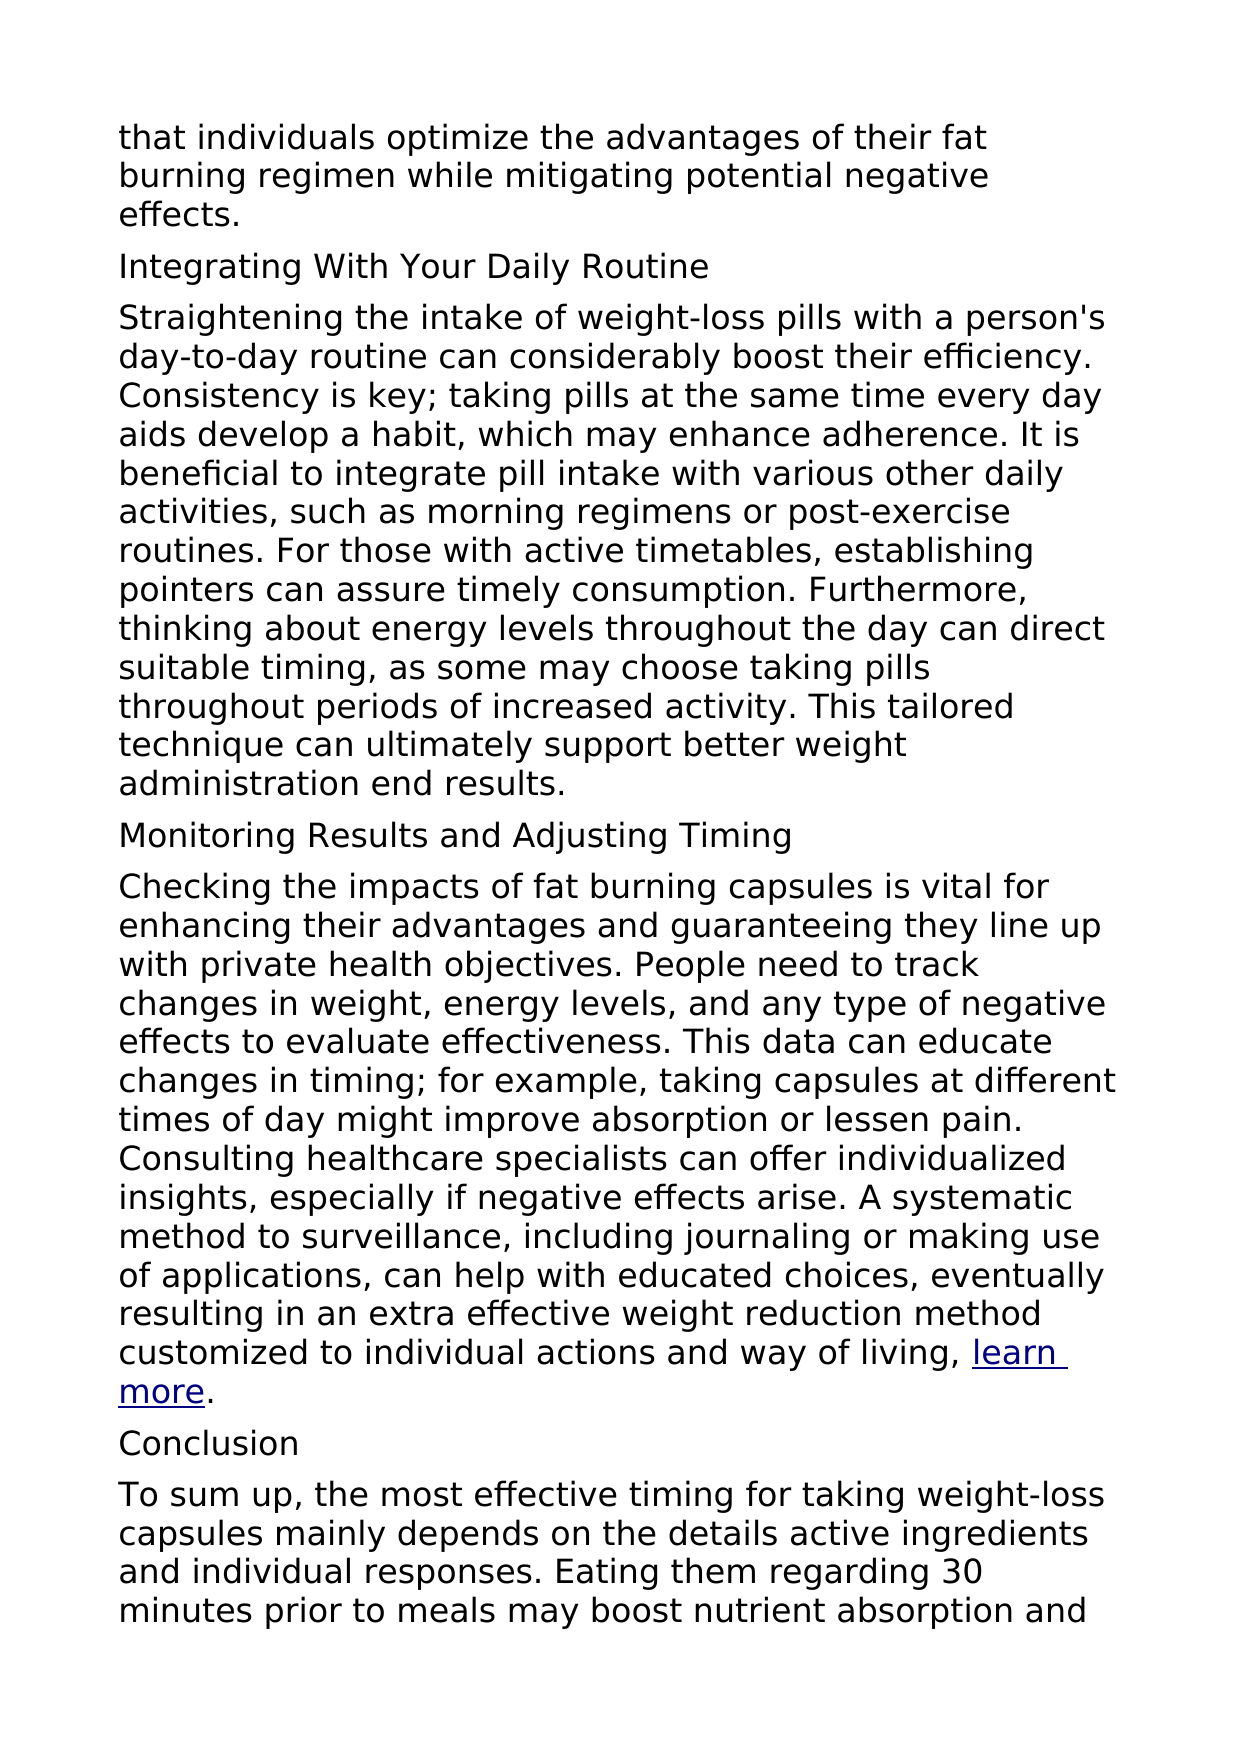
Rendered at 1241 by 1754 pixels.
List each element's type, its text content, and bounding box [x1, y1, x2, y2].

text that individuals optimize the advantages of their fat burning regimen while mitigating potential negative effects. [118, 118, 1122, 235]
text Checking the impacts of fat burning capsules is vital for enhancing their advantages and guaranteeing they line up with private health objectives. People need to track changes in weight, energy levels, and any type of negative effects to evaluate effectiveness. This data can educate changes in timing; for example, taking capsules at different times of day might improve absorption or lessen pain. Consulting healthcare specialists can offer individualized insights, especially if negative effects arise. A systematic method to surveillance, including journaling or making use of applications, can help with educated choices, eventually resulting in an extra effective weight reduction method customized to individual actions and way of living, learn more. [118, 867, 1122, 1411]
text Straightening the intake of weight-loss pills with a person's day-to-day routine can considerably boost their efficiency. Consistency is key; taking pills at the same time every day aids develop a habit, which may enhance adherence. It is beneficial to integrate pill intake with various other daily activities, such as morning regimens or post-exercise routines. For those with active timetables, establishing pointers can assure timely consumption. Furthermore, thinking about energy levels throughout the day can direct suitable timing, as some may choose taking pills throughout periods of increased activity. This tailored technique can ultimately support better weight administration end results. [118, 298, 1122, 804]
text Conclusion [118, 1424, 1122, 1463]
text Integrating With Your Daily Routine [118, 247, 1122, 286]
text Monitoring Results and Adjusting Timing [118, 816, 1122, 855]
text To sum up, the most effective timing for taking weight-loss capsules mainly depends on the details active ingredients and individual responses. Eating them regarding 30 minutes prior to meals may boost nutrient absorption and [118, 1475, 1122, 1631]
